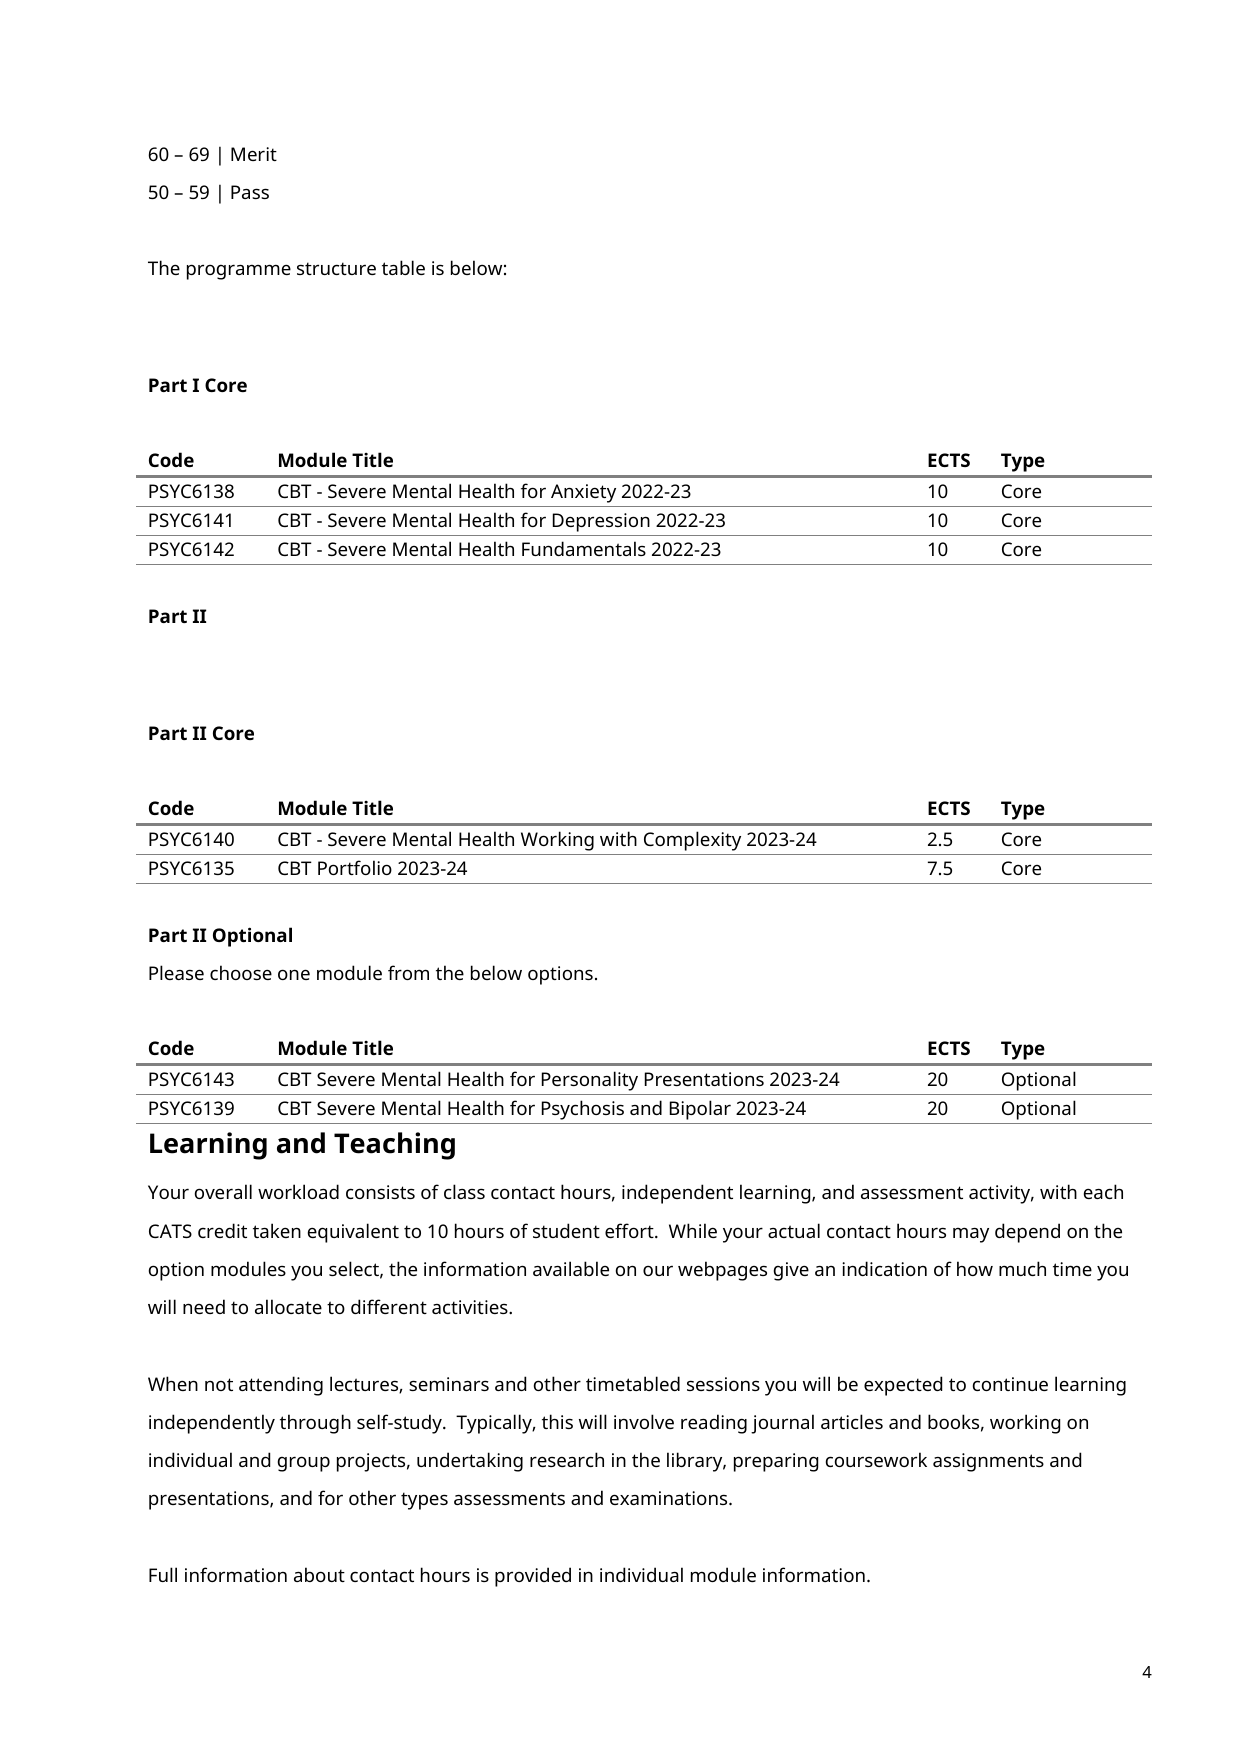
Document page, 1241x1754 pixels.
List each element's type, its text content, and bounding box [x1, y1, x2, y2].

table_cell CBT - Severe Mental Health for Depression 2022-23 [266, 507, 916, 535]
table_cell Part I Core [136, 334, 1152, 447]
table_cell ECTS [916, 1035, 989, 1063]
table_cell PSYC6141 [136, 507, 266, 535]
text Your overall workload consists of class contact hours, independent learning, and assessment activity, with each CATS credit taken equivalent to 10 hours of student effort. While your actual contact hours may depend on the option modules you select, the information available on our webpages give an indication of how much time you will need to allocate to different activities. [148, 1180, 1152, 1320]
table_cell CBT - Severe Mental Health Fundamentals 2022-23 [266, 536, 916, 564]
table_cell Part II Core [136, 682, 1152, 795]
table_cell Optional [989, 1066, 1152, 1094]
table_cell 10 [916, 507, 989, 535]
table_cell 10 [916, 478, 989, 506]
table_cell 20 [916, 1066, 989, 1094]
table_cell PSYC6138 [136, 478, 266, 506]
table_cell Code [136, 447, 266, 475]
table_cell Type [989, 1035, 1152, 1063]
table_cell 20 [916, 1095, 989, 1123]
table_cell Core [989, 826, 1152, 854]
table_cell Core [989, 507, 1152, 535]
table_cell ECTS [916, 447, 989, 475]
table_cell 10 [916, 536, 989, 564]
table_cell Core [989, 855, 1152, 883]
table_cell PSYC6135 [136, 855, 266, 883]
table_cell Module Title [266, 447, 916, 475]
table_cell Type [989, 447, 1152, 475]
table_cell Part II [136, 565, 1152, 682]
table_cell 2.5 [916, 826, 989, 854]
table_cell ECTS [916, 795, 989, 823]
table_cell CBT - Severe Mental Health for Anxiety 2022-23 [266, 478, 916, 506]
table_header 60 – 69 | Merit 50 – 59 | Pass The programme structure table is below: [136, 141, 1152, 334]
table_cell CBT Portfolio 2023-24 [266, 855, 916, 883]
table_cell Optional [989, 1095, 1152, 1123]
table_cell PSYC6142 [136, 536, 266, 564]
table_cell PSYC6139 [136, 1095, 266, 1123]
table_cell Part II Optional Please choose one module from the below options. [136, 884, 1152, 1035]
table_cell 7.5 [916, 855, 989, 883]
table_cell CBT Severe Mental Health for Psychosis and Bipolar 2023-24 [266, 1095, 916, 1123]
text When not attending lectures, seminars and other timetabled sessions you will be expected to continue learning independently through self-study. Typically, this will involve reading journal articles and books, working on individual and group projects, undertaking research in the library, preparing coursework assignments and presentations, and for other types assessments and examinations. [148, 1371, 1152, 1511]
table_cell CBT - Severe Mental Health Working with Complexity 2023-24 [266, 826, 916, 854]
table_cell CBT Severe Mental Health for Personality Presentations 2023-24 [266, 1066, 916, 1094]
text Full information about contact hours is provided in individual module information. [148, 1562, 1152, 1587]
table_cell PSYC6140 [136, 826, 266, 854]
table_cell PSYC6143 [136, 1066, 266, 1094]
table_cell Module Title [266, 795, 916, 823]
table_cell Core [989, 536, 1152, 564]
table_cell Code [136, 795, 266, 823]
table_cell Core [989, 478, 1152, 506]
table_cell Type [989, 795, 1152, 823]
table_cell Module Title [266, 1035, 916, 1063]
table_cell Code [136, 1035, 266, 1063]
subtitle Learning and Teaching [148, 1124, 1152, 1161]
